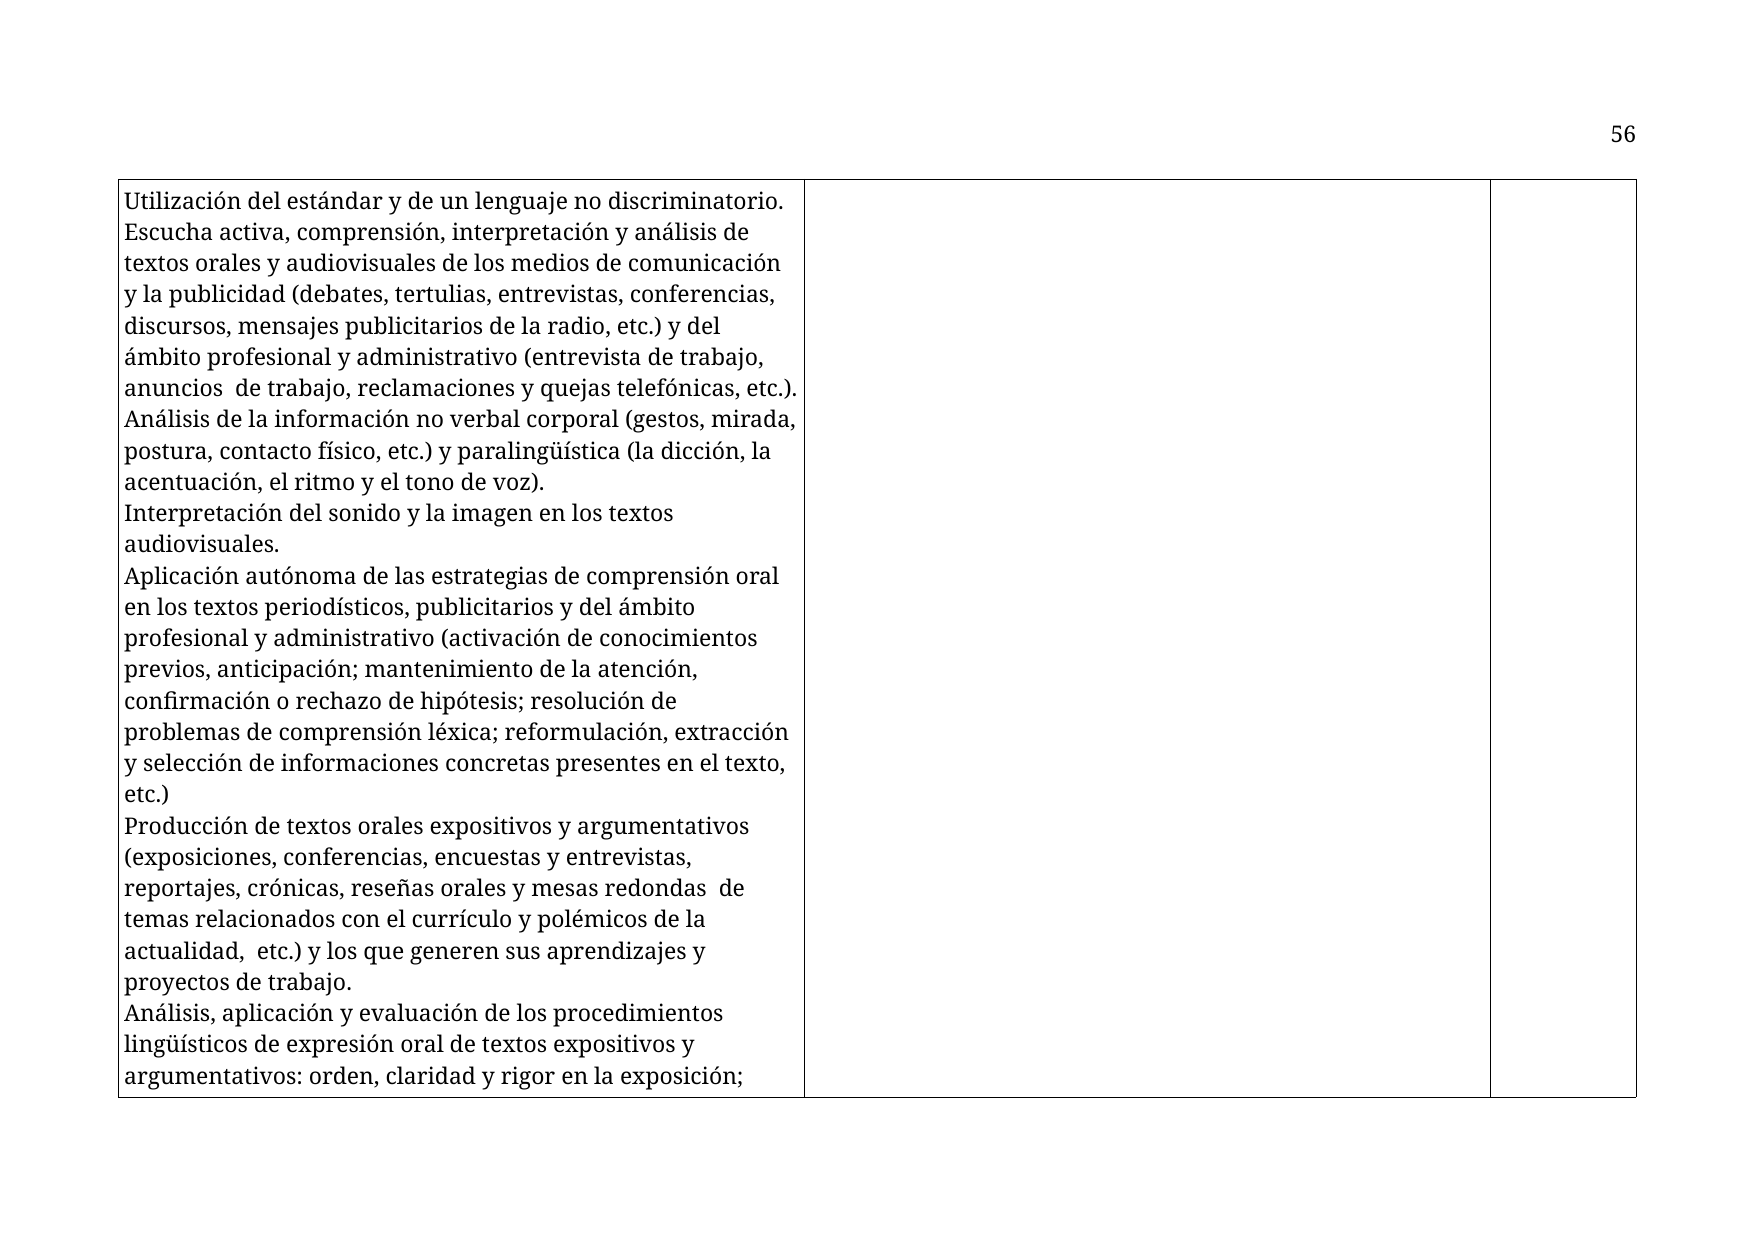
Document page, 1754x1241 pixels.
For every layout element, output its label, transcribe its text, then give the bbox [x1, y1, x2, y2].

table_cell [805, 180, 1490, 1097]
table_cell [1491, 180, 1636, 1097]
table_cell Utilización del estándar y de un lenguaje no discriminatorio. Escucha activa, comprensión, interpretación y análisis de textos orales y audiovisuales de los medios de comunicación y la publicidad (debates, tertulias, entrevistas, conferencias, discursos, mensajes publicitarios de la radio, etc.) y del ámbito profesional y administrativo (entrevista de trabajo, anuncios de trabajo, reclamaciones y quejas telefónicas, etc.). Análisis de la información no verbal corporal (gestos, mirada, postura, contacto físico, etc.) y paralingüística (la dicción, la acentuación, el ritmo y el tono de voz). Interpretación del sonido y la imagen en los textos audiovisuales. Aplicación autónoma de las estrategias de comprensión oral en los textos periodísticos, publicitarios y del ámbito profesional y administrativo (activación de conocimientos previos, anticipación; mantenimiento de la atención, confirmación o rechazo de hipótesis; resolución de problemas de comprensión léxica; reformulación, extracción y selección de informaciones concretas presentes en el texto, etc.) Producción de textos orales expositivos y argumentativos (exposiciones, conferencias, encuestas y entrevistas, reportajes, crónicas, reseñas orales y mesas redondas de temas relacionados con el currículo y polémicos de la actualidad, etc.) y los que generen sus aprendizajes y proyectos de trabajo. Análisis, aplicación y evaluación de los procedimientos lingüísticos de expresión oral de textos expositivos y argumentativos: orden, claridad y rigor en la exposición; [119, 180, 804, 1097]
